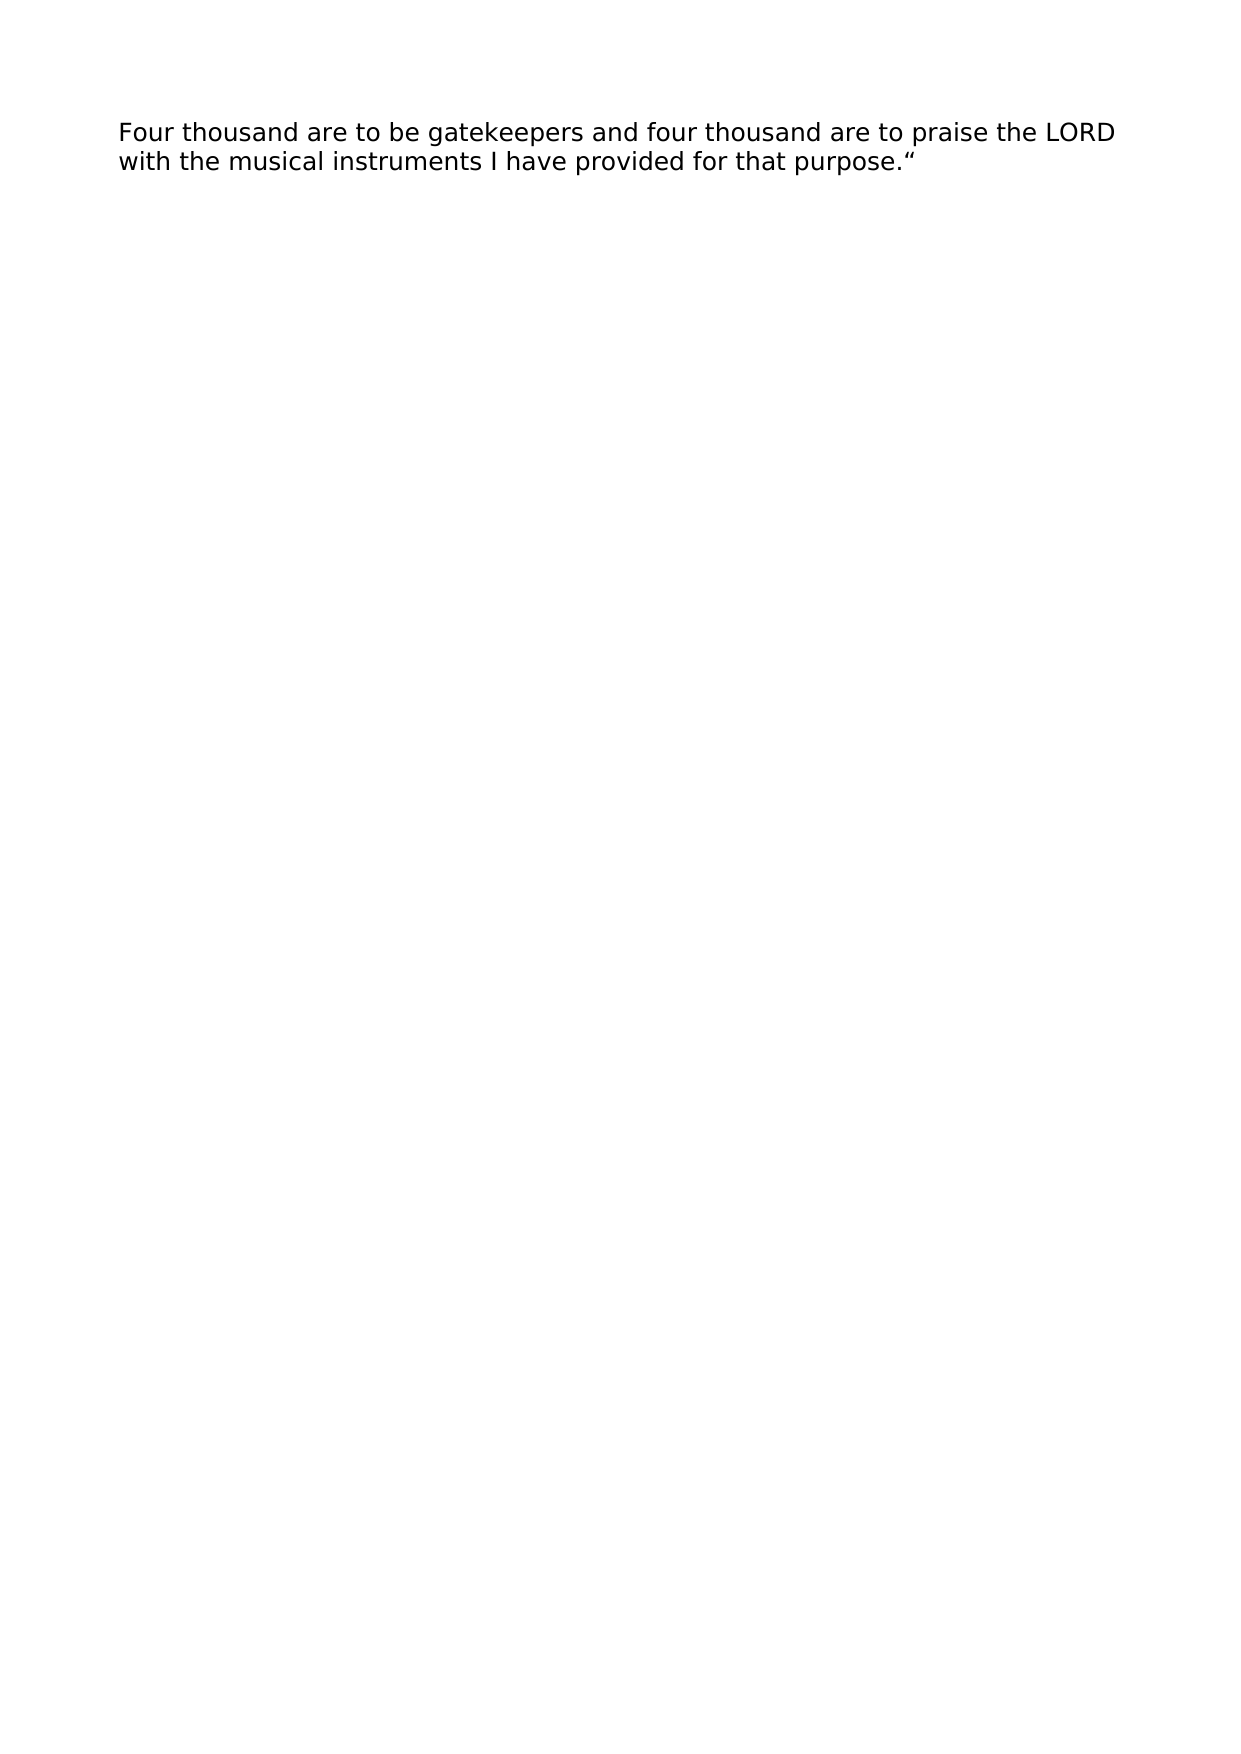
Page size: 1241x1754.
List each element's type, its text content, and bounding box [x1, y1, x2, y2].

text Four thousand are to be gatekeepers and four thousand are to praise the LORD with the musical instruments I have provided for that purpose.“ [118, 118, 1122, 176]
